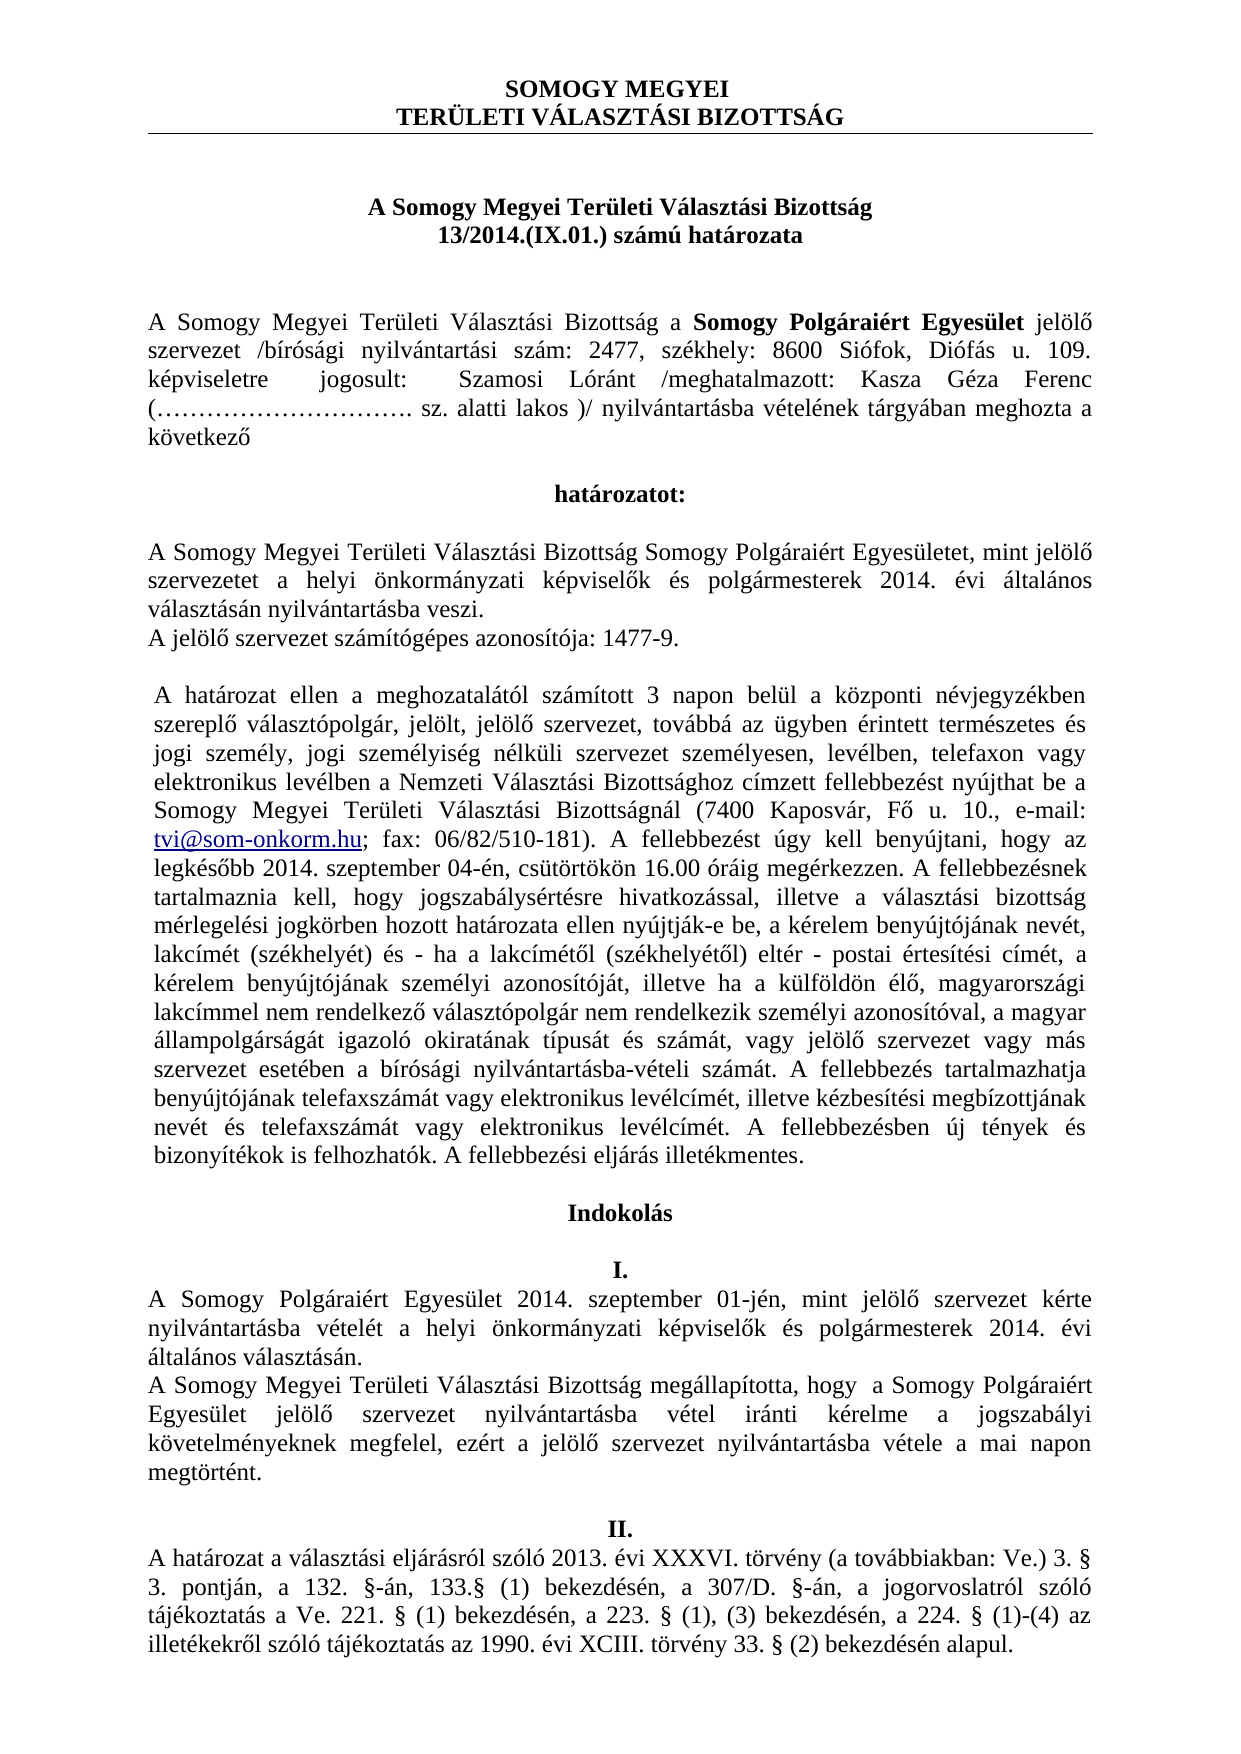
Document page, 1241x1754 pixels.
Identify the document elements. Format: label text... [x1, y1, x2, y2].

text I. [148, 1256, 1093, 1284]
text A jelölő szervezet számítógépes azonosítója: 1477-9. [148, 623, 1093, 652]
text TERÜLETI VÁLASZTÁSI BIZOTTSÁG [148, 102, 1093, 133]
text Indokolás [148, 1198, 1093, 1227]
text II. [148, 1514, 1093, 1543]
text A határozat a választási eljárásról szóló 2013. évi XXXVI. törvény (a továbbiakban: Ve.) 3. § 3. pontján, a 132. §-án, 133.§ (1) bekezdésén, a 307/D. §-án, a jogorvoslatról szóló tájékoztatás a Ve. 221. § (1) bekezdésén, a 223. § (1), (3) bekezdésén, a 224. § (1)-(4) az illetékekről szóló tájékoztatás az 1990. évi XCIII. törvény 33. § (2) bekezdésén alapul. [148, 1543, 1093, 1658]
text A Somogy Megyei Területi Választási Bizottság megállapította, hogy a Somogy Polgáraiért Egyesület jelölő szervezet nyilvántartásba vétel iránti kérelme a jogszabályi követelményeknek megfelel, ezért a jelölő szervezet nyilvántartásba vétele a mai napon megtörtént. [148, 1371, 1093, 1486]
text A Somogy Megyei Területi Választási Bizottság a Somogy Polgáraiért Egyesület jelölő szervezet /bírósági nyilvántartási szám: 2477, székhely: 8600 Siófok, Diófás u. 109. képviseletre jogosult: Szamosi Lóránt /meghatalmazott: Kasza Géza Ferenc (…………………………. sz. alatti lakos )/ nyilvántartásba vételének tárgyában meghozta a következő [148, 307, 1093, 451]
text A határozat ellen a meghozatalától számított 3 napon belül a központi névjegyzékben szereplő választópolgár, jelölt, jelölő szervezet, továbbá az ügyben érintett természetes és jogi személy, jogi személyiség nélküli szervezet személyesen, levélben, telefaxon vagy elektronikus levélben a Nemzeti Választási Bizottsághoz címzett fellebbezést nyújthat be a Somogy Megyei Területi Választási Bizottságnál (7400 Kaposvár, Fő u. 10., e-mail: tvi@som-onkorm.hu; fax: 06/82/510-181). A fellebbezést úgy kell benyújtani, hogy az legkésőbb 2014. szeptember 04-én, csütörtökön 16.00 óráig megérkezzen. A fellebbezésnek tartalmaznia kell, hogy jogszabálysértésre hivatkozással, illetve a választási bizottság mérlegelési jogkörben hozott határozata ellen nyújtják-e be, a kérelem benyújtójának nevét, lakcímét (székhelyét) és - ha a lakcímétől (székhelyétől) eltér - postai értesítési címét, a kérelem benyújtójának személyi azonosítóját, illetve ha a külföldön élő, magyarországi lakcímmel nem rendelkező választópolgár nem rendelkezik személyi azonosítóval, a magyar állampolgárságát igazoló okiratának típusát és számát, vagy jelölő szervezet vagy más szervezet esetében a bírósági nyilvántartásba-vételi számát. A fellebbezés tartalmazhatja benyújtójának telefaxszámát vagy elektronikus levélcímét, illetve kézbesítési megbízottjának nevét és telefaxszámát vagy elektronikus levélcímét. A fellebbezésben új tények és bizonyítékok is felhozhatók. A fellebbezési eljárás illetékmentes. [153, 681, 1087, 1169]
text A Somogy Megyei Területi Választási Bizottság [148, 192, 1093, 221]
text A Somogy Polgáraiért Egyesület 2014. szeptember 01-jén, mint jelölő szervezet kérte nyilvántartásba vételét a helyi önkormányzati képviselők és polgármesterek 2014. évi általános választásán. [148, 1284, 1093, 1371]
text 13/2014.(IX.01.) számú határozata [148, 221, 1093, 249]
text A Somogy Megyei Területi Választási Bizottság Somogy Polgáraiért Egyesületet, mint jelölő szervezetet a helyi önkormányzati képviselők és polgármesterek 2014. évi általános választásán nyilvántartásba veszi. [148, 537, 1093, 623]
text határozatot: [148, 479, 1093, 508]
text SOMOGY MEGYEI [148, 74, 1093, 102]
